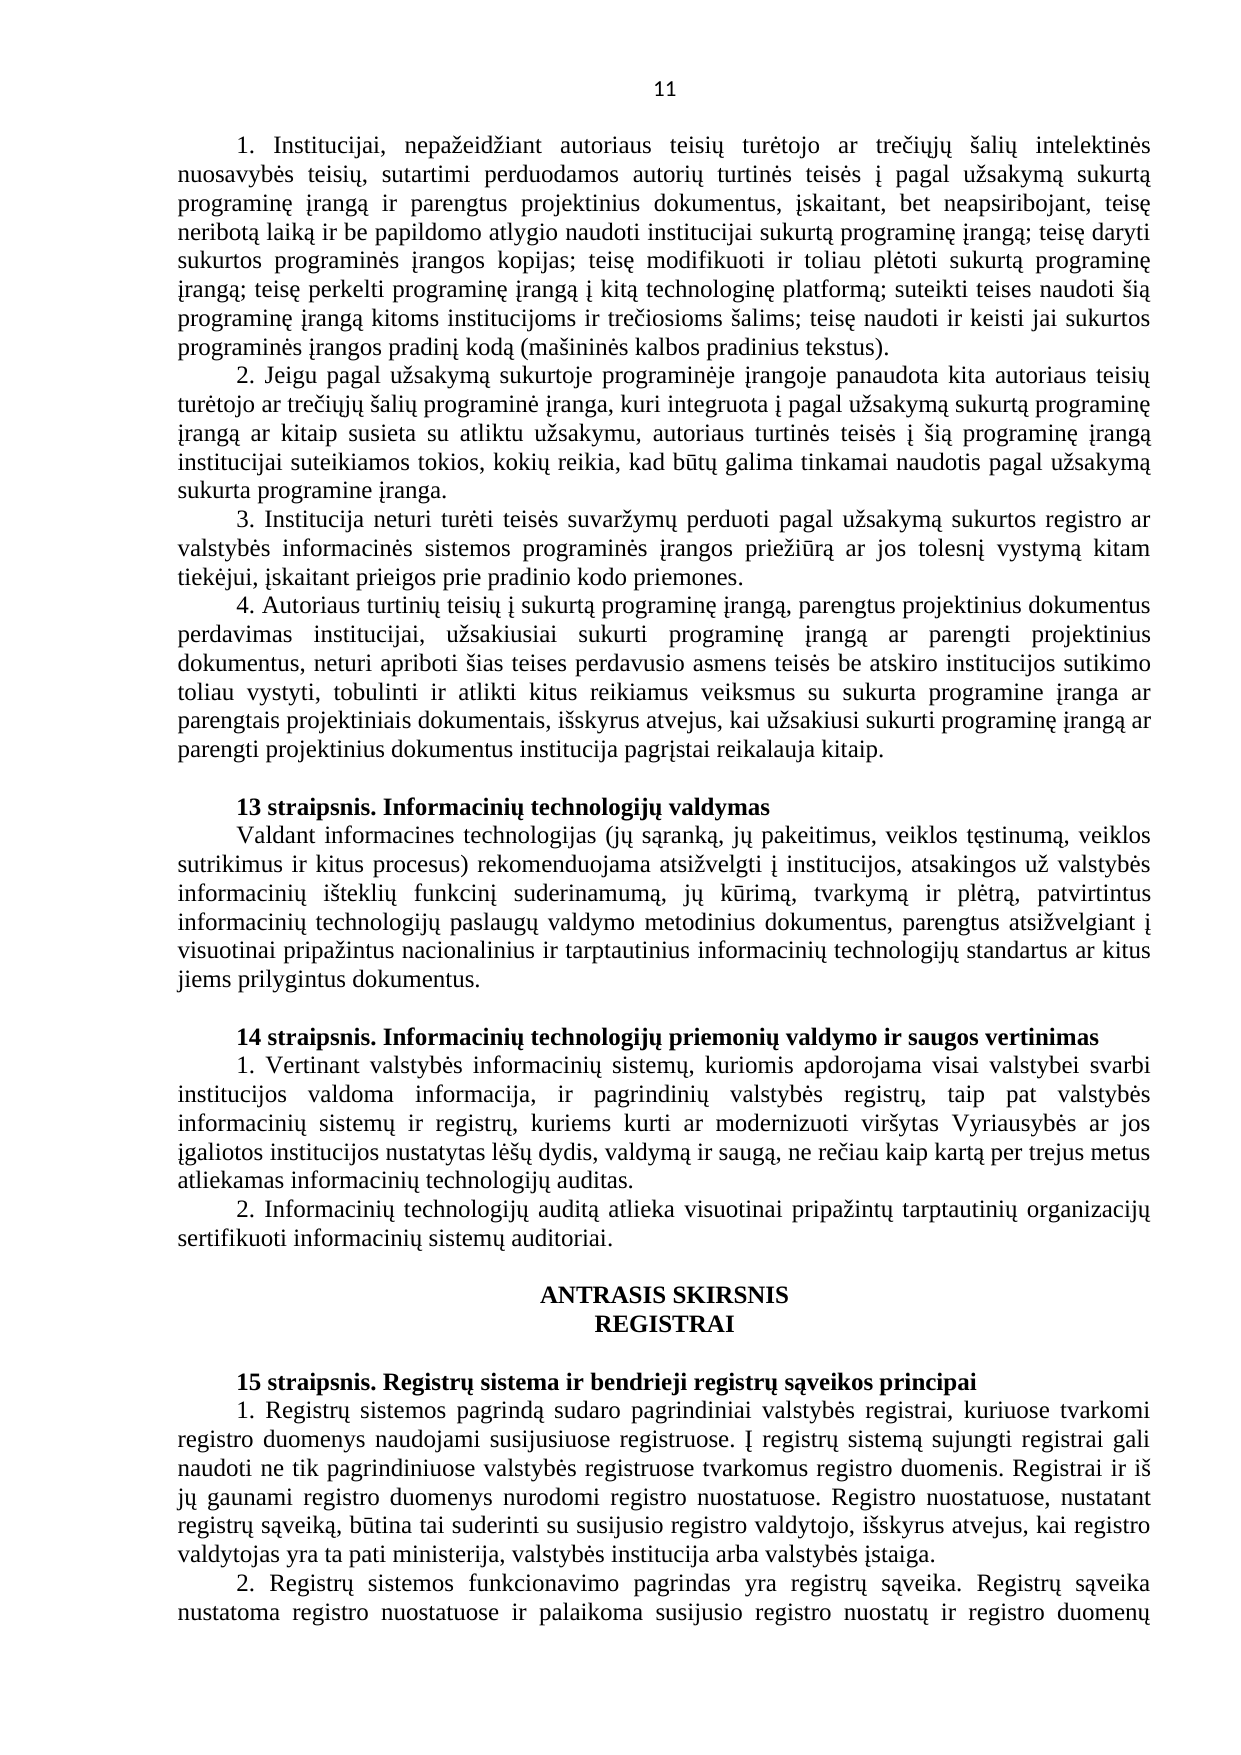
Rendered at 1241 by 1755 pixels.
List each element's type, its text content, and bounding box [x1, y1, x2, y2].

text Valdant informacines technologijas (jų sąranką, jų pakeitimus, veiklos tęstinumą, veiklos sutrikimus ir kitus procesus) rekomenduojama atsižvelgti į institucijos, atsakingos už valstybės informacinių išteklių funkcinį suderinamumą, jų kūrimą, tvarkymą ir plėtrą, patvirtintus informacinių technologijų paslaugų valdymo metodinius dokumentus, parengtus atsižvelgiant į visuotinai pripažintus nacionalinius ir tarptautinius informacinių technologijų standartus ar kitus jiems prilygintus dokumentus. [177, 821, 1152, 993]
text 2. Jeigu pagal užsakymą sukurtoje programinėje įrangoje panaudota kita autoriaus teisių turėtojo ar trečiųjų šalių programinė įranga, kuri integruota į pagal užsakymą sukurtą programinę įrangą ar kitaip susieta su atliktu užsakymu, autoriaus turtinės teisės į šią programinę įrangą institucijai suteikiamos tokios, kokių reikia, kad būtų galima tinkamai naudotis pagal užsakymą sukurta programine įranga. [177, 361, 1152, 504]
text 15 straipsnis. Registrų sistema ir bendrieji registrų sąveikos principai [177, 1367, 1152, 1396]
text 4. Autoriaus turtinių teisių į sukurtą programinę įrangą, parengtus projektinius dokumentus perdavimas institucijai, užsakiusiai sukurti programinę įrangą ar parengti projektinius dokumentus, neturi apriboti šias teises perdavusio asmens teisės be atskiro institucijos sutikimo toliau vystyti, tobulinti ir atlikti kitus reikiamus veiksmus su sukurta programine įranga ar parengtais projektiniais dokumentais, išskyrus atvejus, kai užsakiusi sukurti programinę įrangą ar parengti projektinius dokumentus institucija pagrįstai reikalauja kitaip. [177, 591, 1152, 763]
text 2. Informacinių technologijų auditą atlieka visuotinai pripažintų tarptautinių organizacijų sertifikuoti informacinių sistemų auditoriai. [177, 1194, 1152, 1252]
text ANTRASIS SKIRSNIS [177, 1281, 1152, 1309]
text 14 straipsnis. Informacinių technologijų priemonių valdymo ir saugos vertinimas [177, 1022, 1152, 1051]
text 1. Registrų sistemos pagrindą sudaro pagrindiniai valstybės registrai, kuriuose tvarkomi registro duomenys naudojami susijusiuose registruose. Į registrų sistemą sujungti registrai gali naudoti ne tik pagrindiniuose valstybės registruose tvarkomus registro duomenis. Registrai ir iš jų gaunami registro duomenys nurodomi registro nuostatuose. Registro nuostatuose, nustatant registrų sąveiką, būtina tai suderinti su susijusio registro valdytojo, išskyrus atvejus, kai registro valdytojas yra ta pati ministerija, valstybės institucija arba valstybės įstaiga. [177, 1396, 1152, 1568]
text 2. Registrų sistemos funkcionavimo pagrindas yra registrų sąveika. Registrų sąveika nustatoma registro nuostatuose ir palaikoma susijusio registro nuostatų ir registro duomenų [177, 1568, 1152, 1626]
text 3. Institucija neturi turėti teisės suvaržymų perduoti pagal užsakymą sukurtos registro ar valstybės informacinės sistemos programinės įrangos priežiūrą ar jos tolesnį vystymą kitam tiekėjui, įskaitant prieigos prie pradinio kodo priemones. [177, 504, 1152, 591]
text 13 straipsnis. Informacinių technologijų valdymas [177, 792, 1152, 821]
text REGISTRAI [177, 1309, 1152, 1338]
text 1. Institucijai, nepažeidžiant autoriaus teisių turėtojo ar trečiųjų šalių intelektinės nuosavybės teisių, sutartimi perduodamos autorių turtinės teisės į pagal užsakymą sukurtą programinę įrangą ir parengtus projektinius dokumentus, įskaitant, bet neapsiribojant, teisę neribotą laiką ir be papildomo atlygio naudoti institucijai sukurtą programinę įrangą; teisę daryti sukurtos programinės įrangos kopijas; teisę modifikuoti ir toliau plėtoti sukurtą programinę įrangą; teisę perkelti programinę įrangą į kitą technologinę platformą; suteikti teises naudoti šią programinę įrangą kitoms institucijoms ir trečiosioms šalims; teisę naudoti ir keisti jai sukurtos programinės įrangos pradinį kodą (mašininės kalbos pradinius tekstus). [177, 131, 1152, 361]
text 1. Vertinant valstybės informacinių sistemų, kuriomis apdorojama visai valstybei svarbi institucijos valdoma informacija, ir pagrindinių valstybės registrų, taip pat valstybės informacinių sistemų ir registrų, kuriems kurti ar modernizuoti viršytas Vyriausybės ar jos įgaliotos institucijos nustatytas lėšų dydis, valdymą ir saugą, ne rečiau kaip kartą per trejus metus atliekamas informacinių technologijų auditas. [177, 1051, 1152, 1194]
